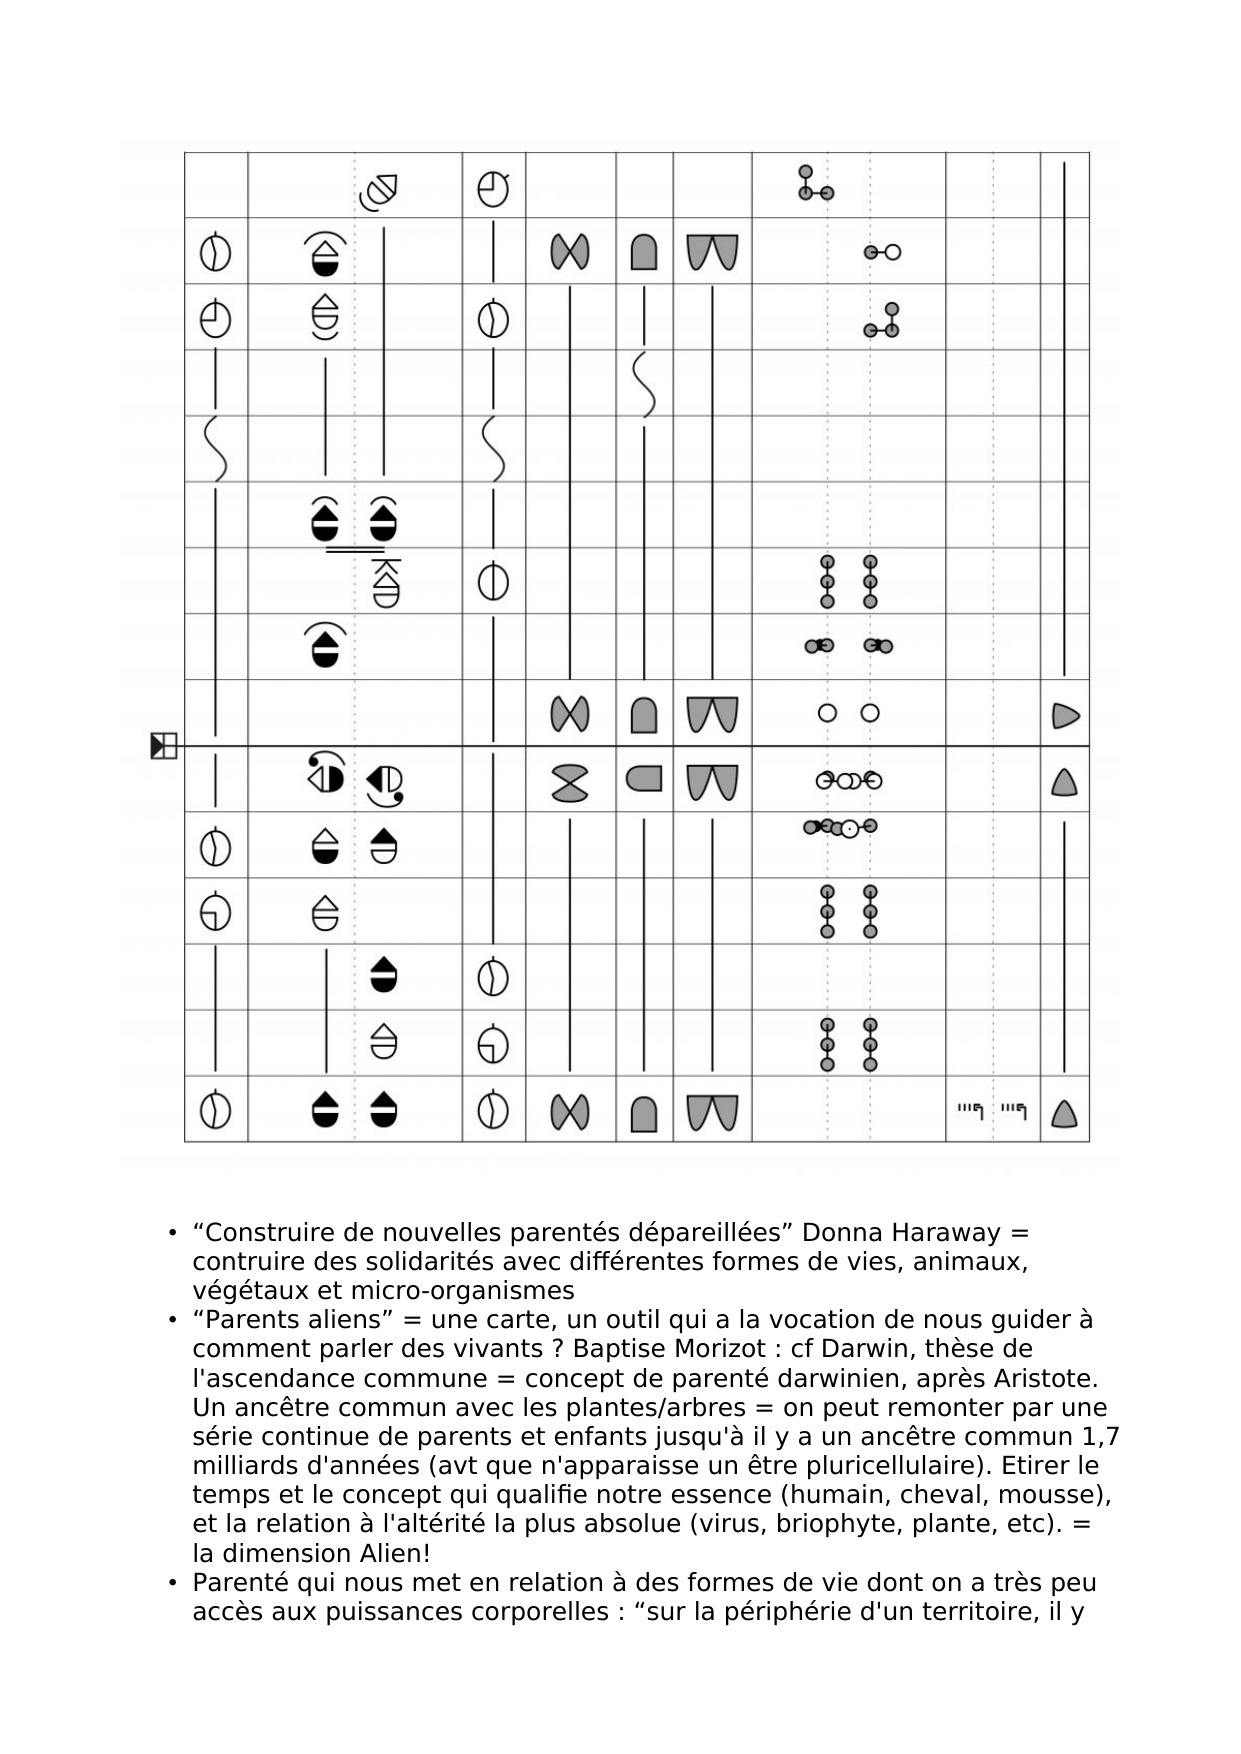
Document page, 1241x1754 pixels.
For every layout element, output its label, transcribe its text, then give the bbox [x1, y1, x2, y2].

list Parenté qui nous met en relation à des formes de vie dont on a très peu accès aux puissances corporelles : “sur la périphérie d'un territoire, il y [177, 1568, 1122, 1626]
picture [118, 118, 1123, 1176]
list “Parents aliens” = une carte, un outil qui a la vocation de nous guider à comment parler des vivants ? Baptise Morizot : cf Darwin, thèse de l'ascendance commune = concept de parenté darwinien, après Aristote. Un ancêtre commun avec les plantes/arbres = on peut remonter par une série continue de parents et enfants jusqu'à il y a un ancêtre commun 1,7 milliards d'années (avt que n'apparaisse un être pluricellulaire). Etirer le temps et le concept qui qualifie notre essence (humain, cheval, mousse), et la relation à l'altérité la plus absolue (virus, briophyte, plante, etc). = la dimension Alien! [177, 1305, 1122, 1568]
list “Construire de nouvelles parentés dépareillées” Donna Haraway = contruire des solidarités avec différentes formes de vies, animaux, végétaux et micro-organismes [177, 1218, 1122, 1305]
